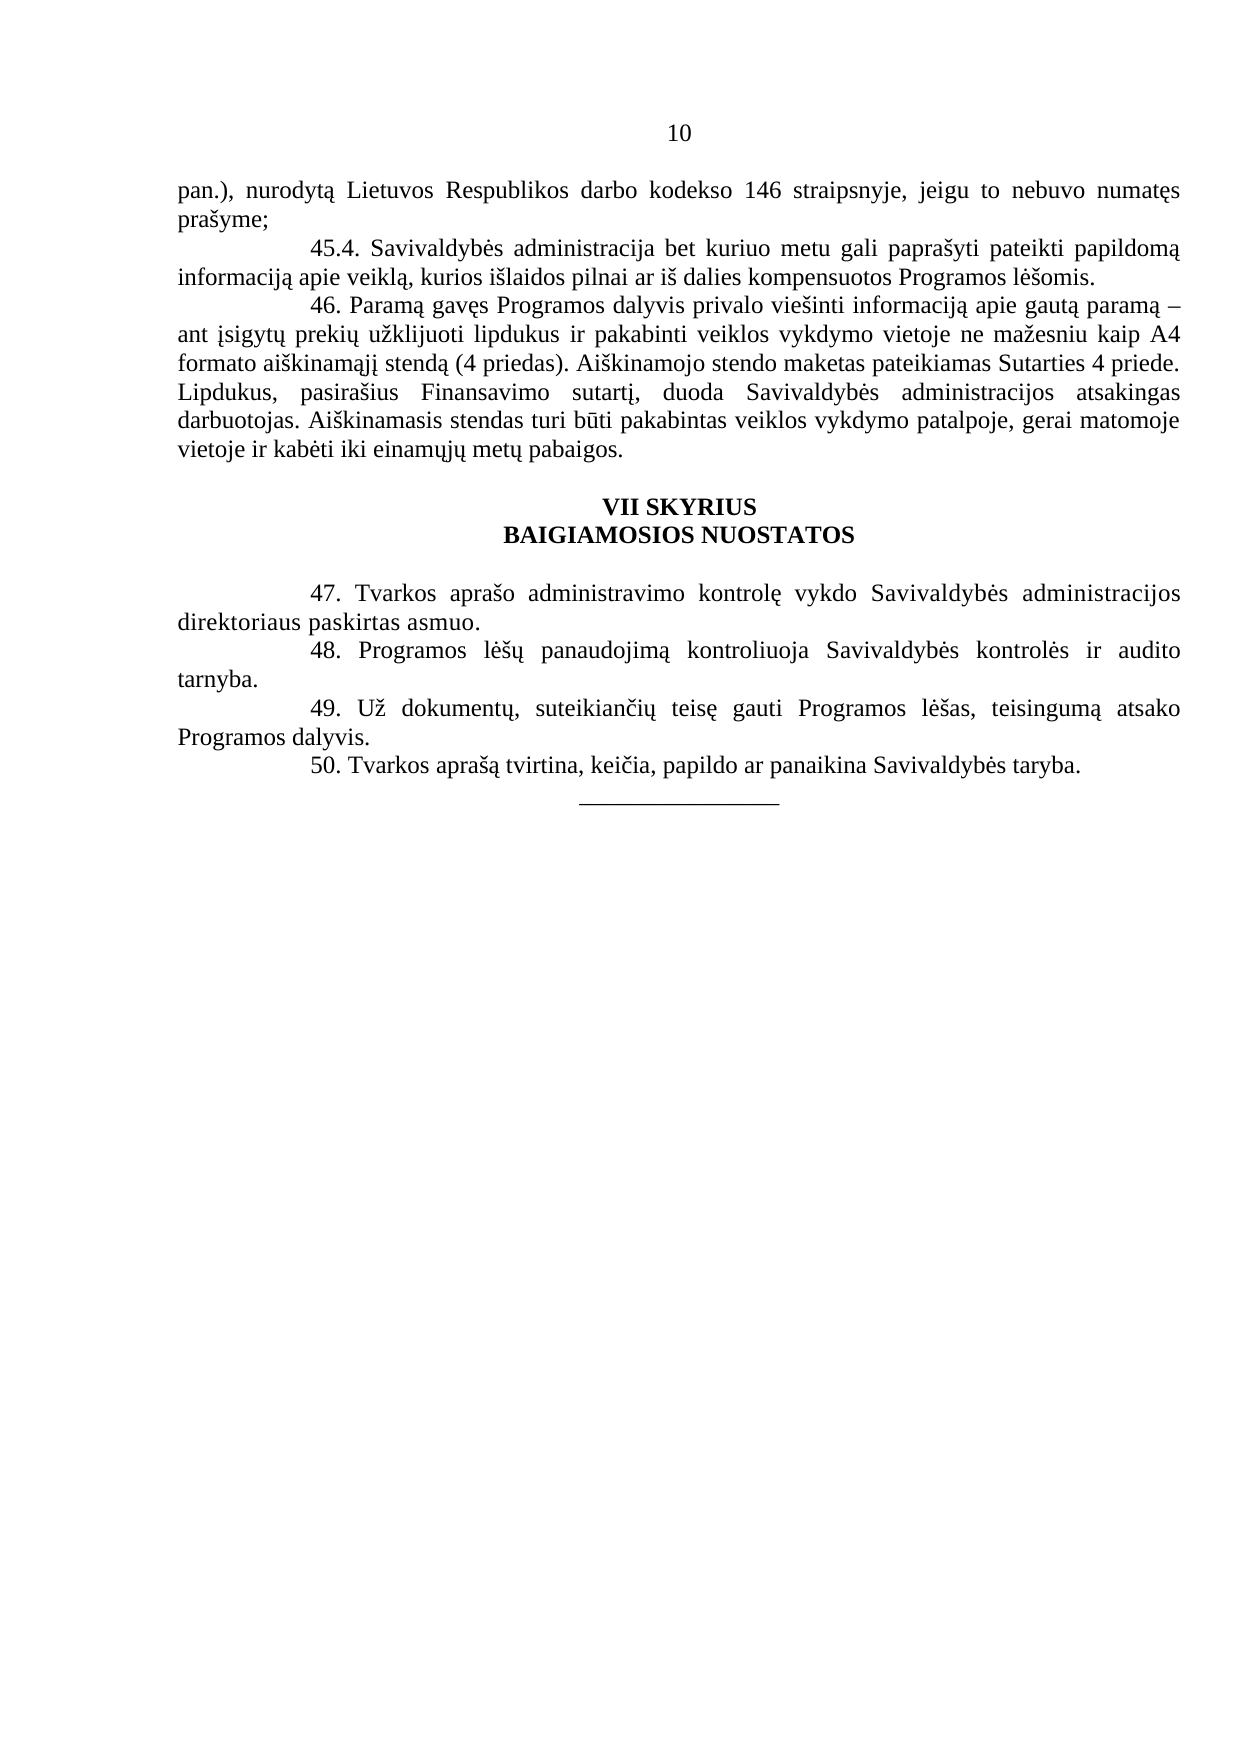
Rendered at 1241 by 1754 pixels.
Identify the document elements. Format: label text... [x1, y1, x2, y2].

text 49. Už dokumentų, suteikiančių teisę gauti Programos lėšas, teisingumą atsako Programos dalyvis. [177, 693, 1181, 751]
text 47. Tvarkos aprašo administravimo kontrolę vykdo Savivaldybės administracijos direktoriaus paskirtas asmuo. [177, 578, 1181, 636]
text 48. Programos lėšų panaudojimą kontroliuoja Savivaldybės kontrolės ir audito tarnyba. [177, 636, 1181, 693]
text VII SKYRIUS [177, 492, 1181, 521]
text BAIGIAMOSIOS NUOSTATOS [177, 521, 1181, 549]
text ________________ [177, 779, 1181, 808]
text 50. Tvarkos aprašą tvirtina, keičia, papildo ar panaikina Savivaldybės taryba. [177, 751, 1181, 779]
text 46. Paramą gavęs Programos dalyvis privalo viešinti informaciją apie gautą paramą – ant įsigytų prekių užklijuoti lipdukus ir pakabinti veiklos vykdymo vietoje ne mažesniu kaip A4 formato aiškinamąjį stendą (4 priedas). Aiškinamojo stendo maketas pateikiamas Sutarties 4 priede. Lipdukus, pasirašius Finansavimo sutartį, duoda Savivaldybės administracijos atsakingas darbuotojas. Aiškinamasis stendas turi būti pakabintas veiklos vykdymo patalpoje, gerai matomoje vietoje ir kabėti iki einamųjų metų pabaigos. [177, 291, 1181, 463]
text 45.4. Savivaldybės administracija bet kuriuo metu gali paprašyti pateikti papildomą informaciją apie veiklą, kurios išlaidos pilnai ar iš dalies kompensuotos Programos lėšomis. [177, 233, 1181, 291]
text pan.), nurodytą Lietuvos Respublikos darbo kodekso 146 straipsnyje, jeigu to nebuvo numatęs prašyme; [177, 176, 1181, 233]
